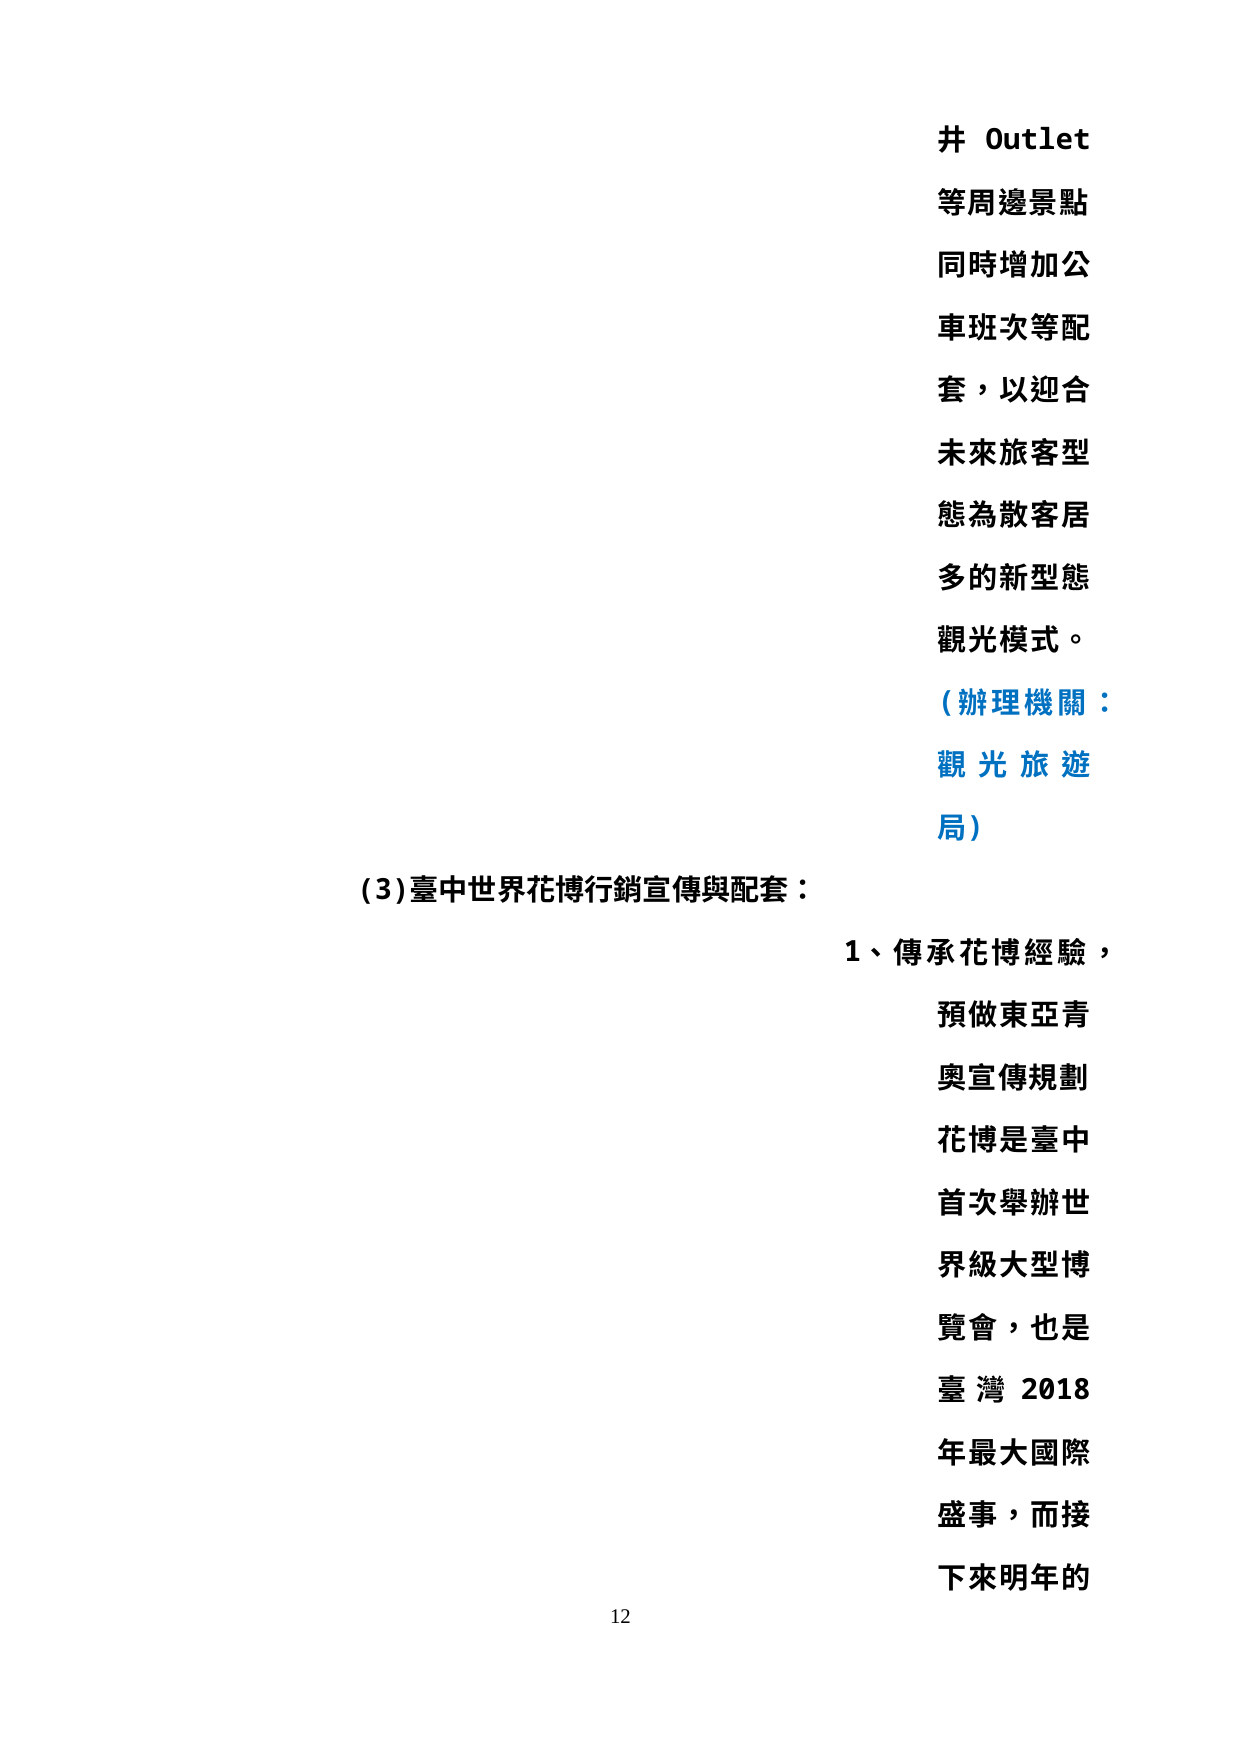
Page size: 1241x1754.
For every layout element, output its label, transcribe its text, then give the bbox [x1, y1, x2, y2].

list 與港務公司合作強化臺中港觀光量能：臺中港被列為中轉的彎靠港而非臺灣遊輪母港，致本市觀光發展面臨挑戰。因此，請觀旅局與臺中港務公司合作，除建議中央應重新定位市場導向爭取5至10萬噸的郵輪靠港之外，未來並請進一步串聯高美濕地以及三井Outlet等周邊景點，同時增加公車班次等配套，以迎合未來旅客型態為散客居多的新型態觀光模式。(辦理機關：觀光旅遊局) [843, 96, 1090, 846]
list 臺中世界花博行銷宣傳與配套： [357, 846, 1090, 909]
list 傳承花博經驗，預做東亞青奧宣傳規劃：花博是臺中首次舉辦世界級大型博覽會，也是臺灣2018年最大國際盛事，而接下來明年的東亞青年運動會則是本市舉辦的第一個國際性綜合運動賽事，包括人才及志工需求、企業參與、宣傳行銷等方面高度相關，務必落實資源整合，期待凝聚出團隊共識，讓這兩項國際盛會共榮共好。(辦理機關：本府各機關) [843, 909, 1090, 1596]
